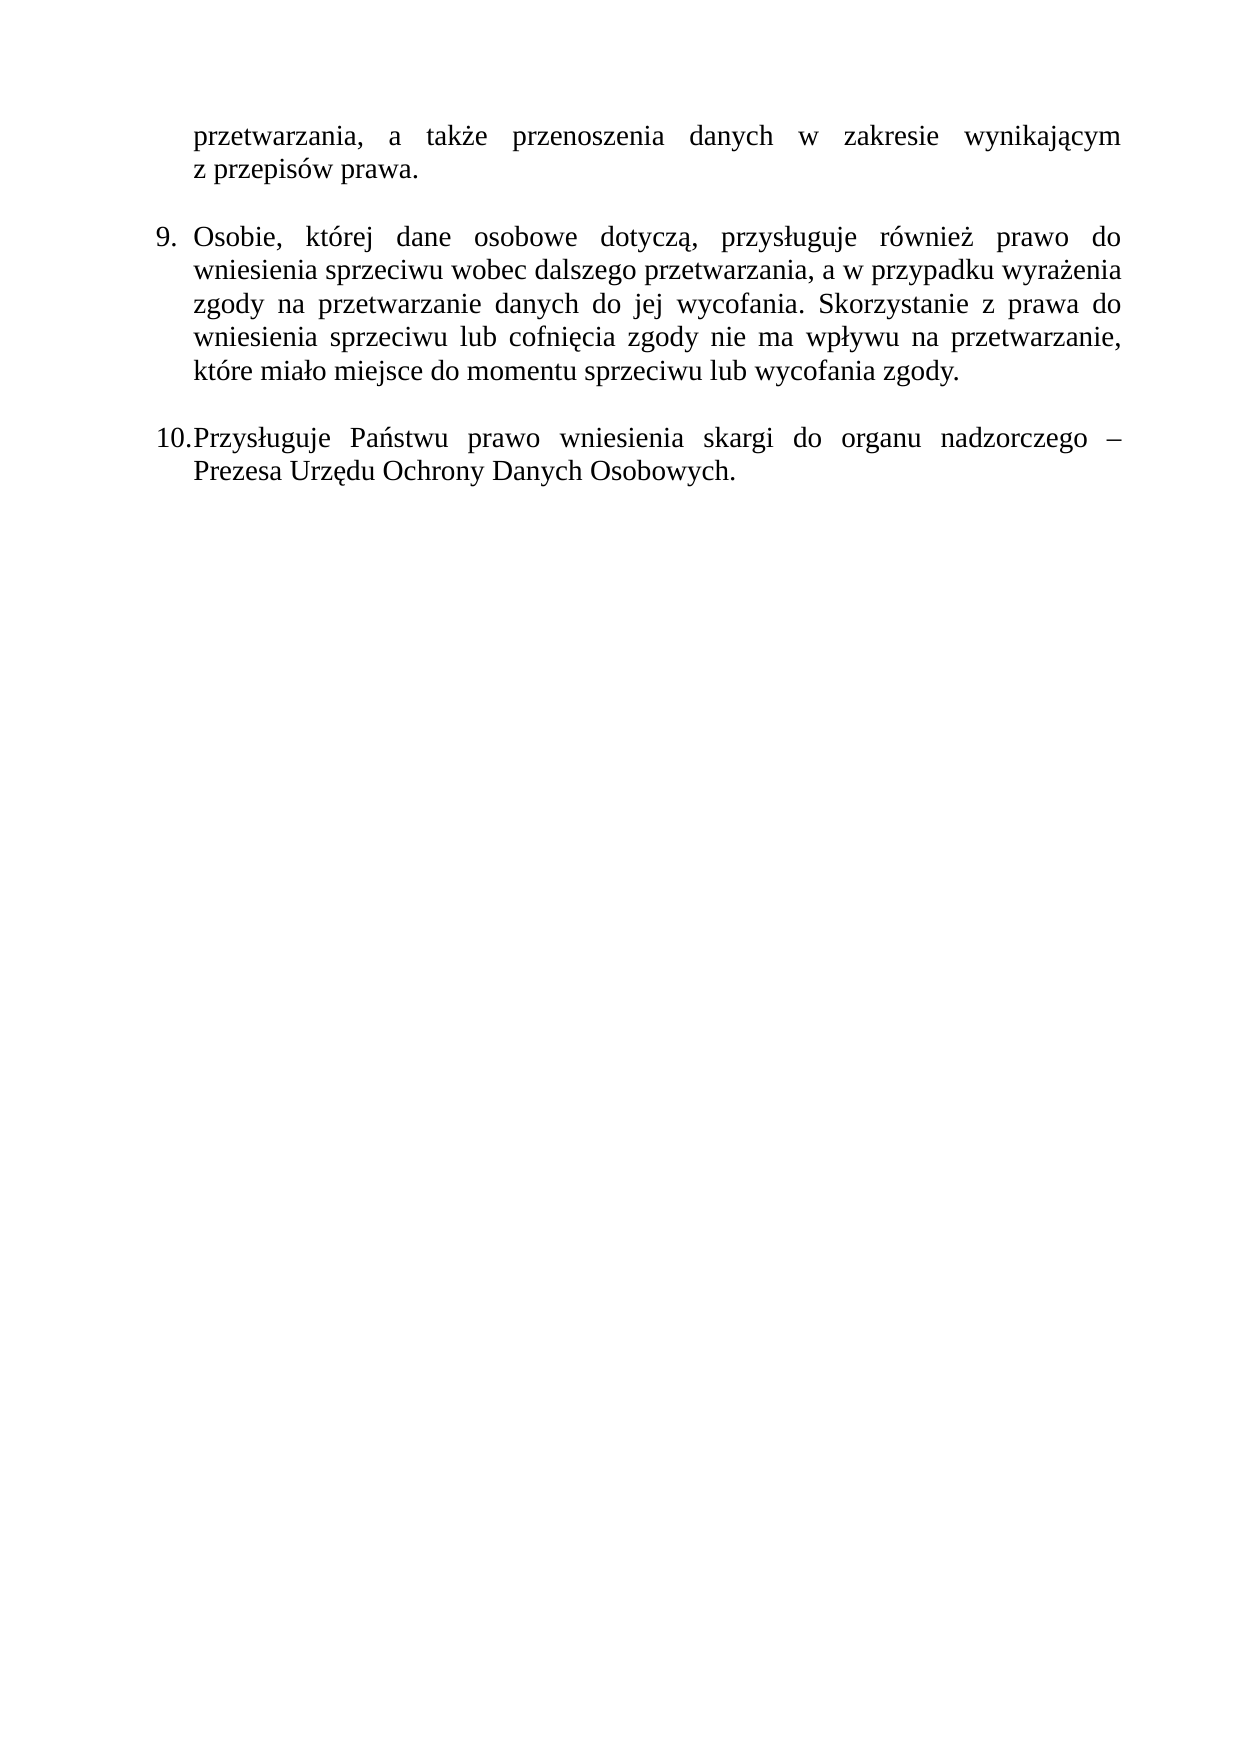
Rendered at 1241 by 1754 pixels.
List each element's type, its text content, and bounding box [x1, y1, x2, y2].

list Przysługuje Państwu prawo wniesienia skargi do organu nadzorczego – Prezesa Urzędu Ochrony Danych Osobowych. [156, 420, 1122, 487]
list Osobie, której dane osobowe dotyczą, przysługuje również prawo do wniesienia sprzeciwu wobec dalszego przetwarzania, a w przypadku wyrażenia zgody na przetwarzanie danych do jej wycofania. Skorzystanie z prawa do wniesienia sprzeciwu lub cofnięcia zgody nie ma wpływu na przetwarzanie, które miało miejsce do momentu sprzeciwu lub wycofania zgody. [156, 219, 1122, 386]
list przetwarzania, a także przenoszenia danych w zakresie wynikającym z przepisów prawa. [156, 118, 1122, 185]
